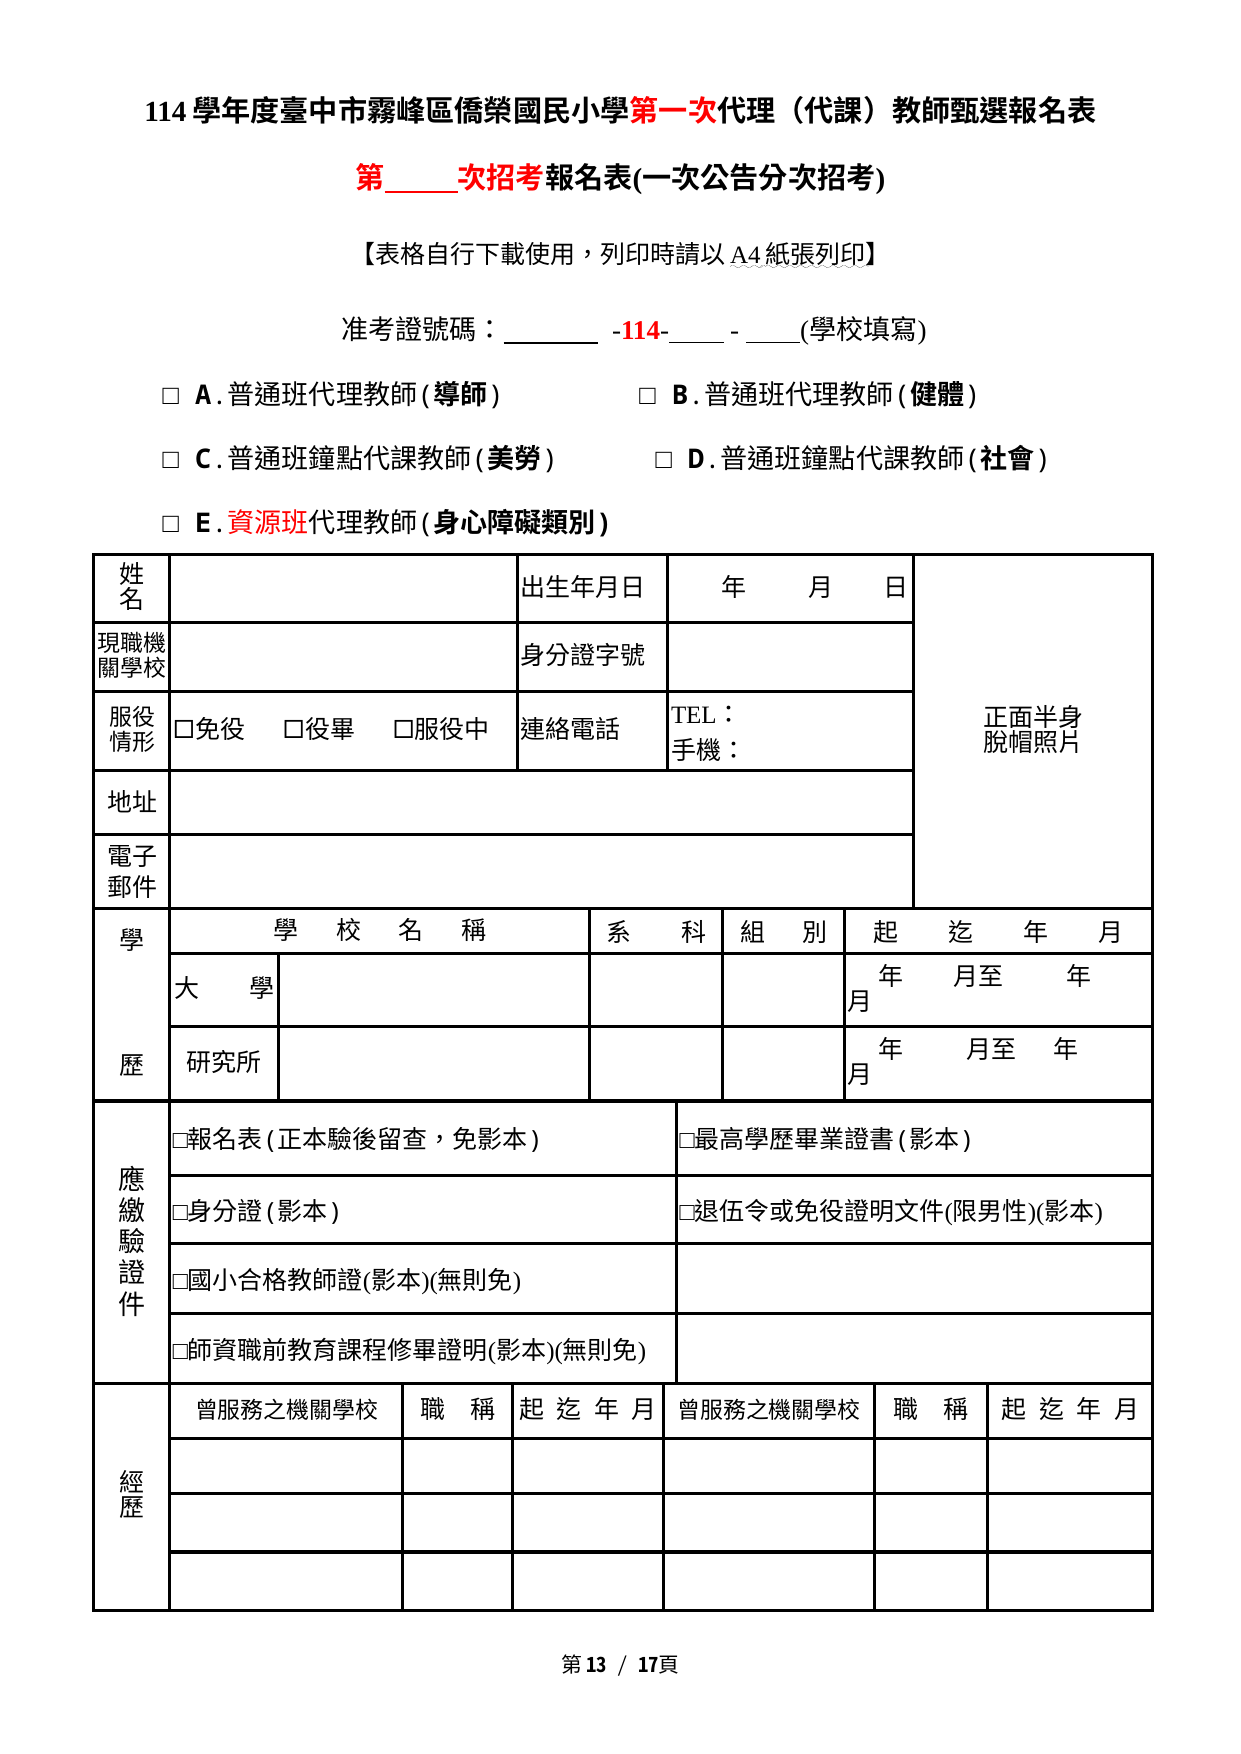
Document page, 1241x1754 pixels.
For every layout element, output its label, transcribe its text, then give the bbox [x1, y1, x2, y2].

table_cell 電子郵件 [95, 836, 168, 907]
table_cell [724, 955, 843, 1025]
table_cell 服役 情形 [95, 693, 168, 768]
text 第 次招考報名表(一次公告分次招考) [118, 155, 1122, 197]
table_cell [87, 1312, 92, 1382]
table_cell [171, 772, 912, 832]
text 准考證號碼： -114- - (學校填寫) [118, 308, 1122, 348]
table_cell [665, 1495, 873, 1550]
table_cell 經 歷 [95, 1385, 168, 1608]
table_header 出生年月日 [519, 556, 666, 621]
table_cell □退伍令或免役證明文件(限男性)(影本) [678, 1177, 1151, 1242]
table_cell □國小合格教師證(影本)(無則免) [171, 1245, 675, 1312]
table_cell [87, 1174, 92, 1242]
table_cell [669, 624, 912, 690]
table_cell [665, 1554, 873, 1608]
table_cell 起 迄 年 月 [989, 1385, 1151, 1437]
text □ A.普通班代理教師(導師) □ B.普通班代理教師(健體) [88, 373, 1166, 412]
table_cell 研究所 [171, 1028, 277, 1099]
table_cell [171, 1495, 401, 1550]
table_cell [591, 1028, 721, 1099]
table_cell [404, 1554, 511, 1608]
table_cell [280, 1028, 588, 1099]
text 【表格自行下載使用，列印時請以A4紙張列印】 [118, 234, 1122, 271]
table_header [87, 553, 92, 621]
text 114學年度臺中市霧峰區僑榮國民小學第一次代理（代課）教師甄選報名表 [118, 87, 1122, 130]
table_cell TEL： 手機： [669, 693, 912, 768]
table_cell □身分證(影本) [171, 1177, 675, 1242]
table_cell [280, 955, 588, 1025]
table_cell [514, 1554, 662, 1608]
table_cell 連絡電話 [519, 693, 666, 768]
table_cell [989, 1554, 1151, 1608]
table_cell 學 校 名 稱 [171, 910, 588, 952]
table_cell [171, 624, 516, 690]
table_cell [171, 836, 912, 907]
table_cell 起 迄 年 月 [514, 1385, 662, 1437]
table_cell [87, 1437, 92, 1492]
table_cell 系 科 [591, 910, 721, 952]
table_cell [404, 1495, 511, 1550]
table_cell 地址 [95, 772, 168, 832]
table_cell □報名表(正本驗後留查，免影本) [171, 1103, 675, 1174]
table_cell [404, 1440, 511, 1492]
table_cell [665, 1440, 873, 1492]
table_cell 大 學 [171, 955, 277, 1025]
table_cell [87, 769, 92, 832]
table_cell [876, 1554, 986, 1608]
text □ C.普通班鐘點代課教師(美勞) □ D.普通班鐘點代課教師(社會) [88, 437, 1166, 476]
table_cell [87, 833, 92, 907]
table_cell 年 月至 年 月 [846, 1028, 1151, 1099]
table_cell [989, 1495, 1151, 1550]
table_cell 職 稱 [876, 1385, 986, 1437]
table_cell [989, 1440, 1151, 1492]
table_cell [87, 1492, 92, 1550]
table_cell [87, 1242, 92, 1312]
table_cell 年 月至 年 月 [846, 955, 1151, 1025]
table_cell 曾服務之機關學校 [665, 1385, 873, 1437]
table_cell 學 歷 [95, 910, 168, 1099]
table_cell [171, 1440, 401, 1492]
table_cell [171, 1554, 401, 1608]
table_cell 組 別 [724, 910, 843, 952]
table_cell 起 迄 年 月 [846, 910, 1151, 952]
table_header 正面半身 脫帽照片 [915, 556, 1151, 907]
table_cell [87, 907, 92, 952]
table_cell 現職機關學校 [95, 624, 168, 690]
table_cell 免役 役畢 服役中 [171, 693, 516, 768]
table_cell 身分證字號 [519, 624, 666, 690]
table_cell [678, 1245, 1151, 1312]
table_cell [514, 1495, 662, 1550]
table_cell [724, 1028, 843, 1099]
table_header 姓 名 [95, 556, 168, 621]
table_cell [876, 1495, 986, 1550]
table_header 年 月 日 [669, 556, 912, 621]
table_cell 曾服務之機關學校 [171, 1385, 401, 1437]
table_cell □師資職前教育課程修畢證明(影本)(無則免) [171, 1315, 675, 1382]
text □ E.資源班代理教師(身心障礙類別) [88, 501, 1166, 541]
table_cell [87, 1550, 92, 1608]
table_cell [87, 621, 92, 690]
table_cell 職 稱 [404, 1385, 511, 1437]
table_cell [87, 1382, 92, 1437]
table_cell □最高學歷畢業證書(影本) [678, 1103, 1151, 1174]
table_cell [591, 955, 721, 1025]
table_cell [87, 1099, 92, 1174]
table_cell [87, 952, 92, 1025]
table_cell 應 繳 驗 證 件 [95, 1103, 168, 1382]
table_cell [87, 1025, 92, 1099]
table_cell [876, 1440, 986, 1492]
table_cell [678, 1315, 1151, 1382]
table_cell [87, 690, 92, 768]
table_cell [514, 1440, 662, 1492]
table_header [171, 556, 516, 621]
